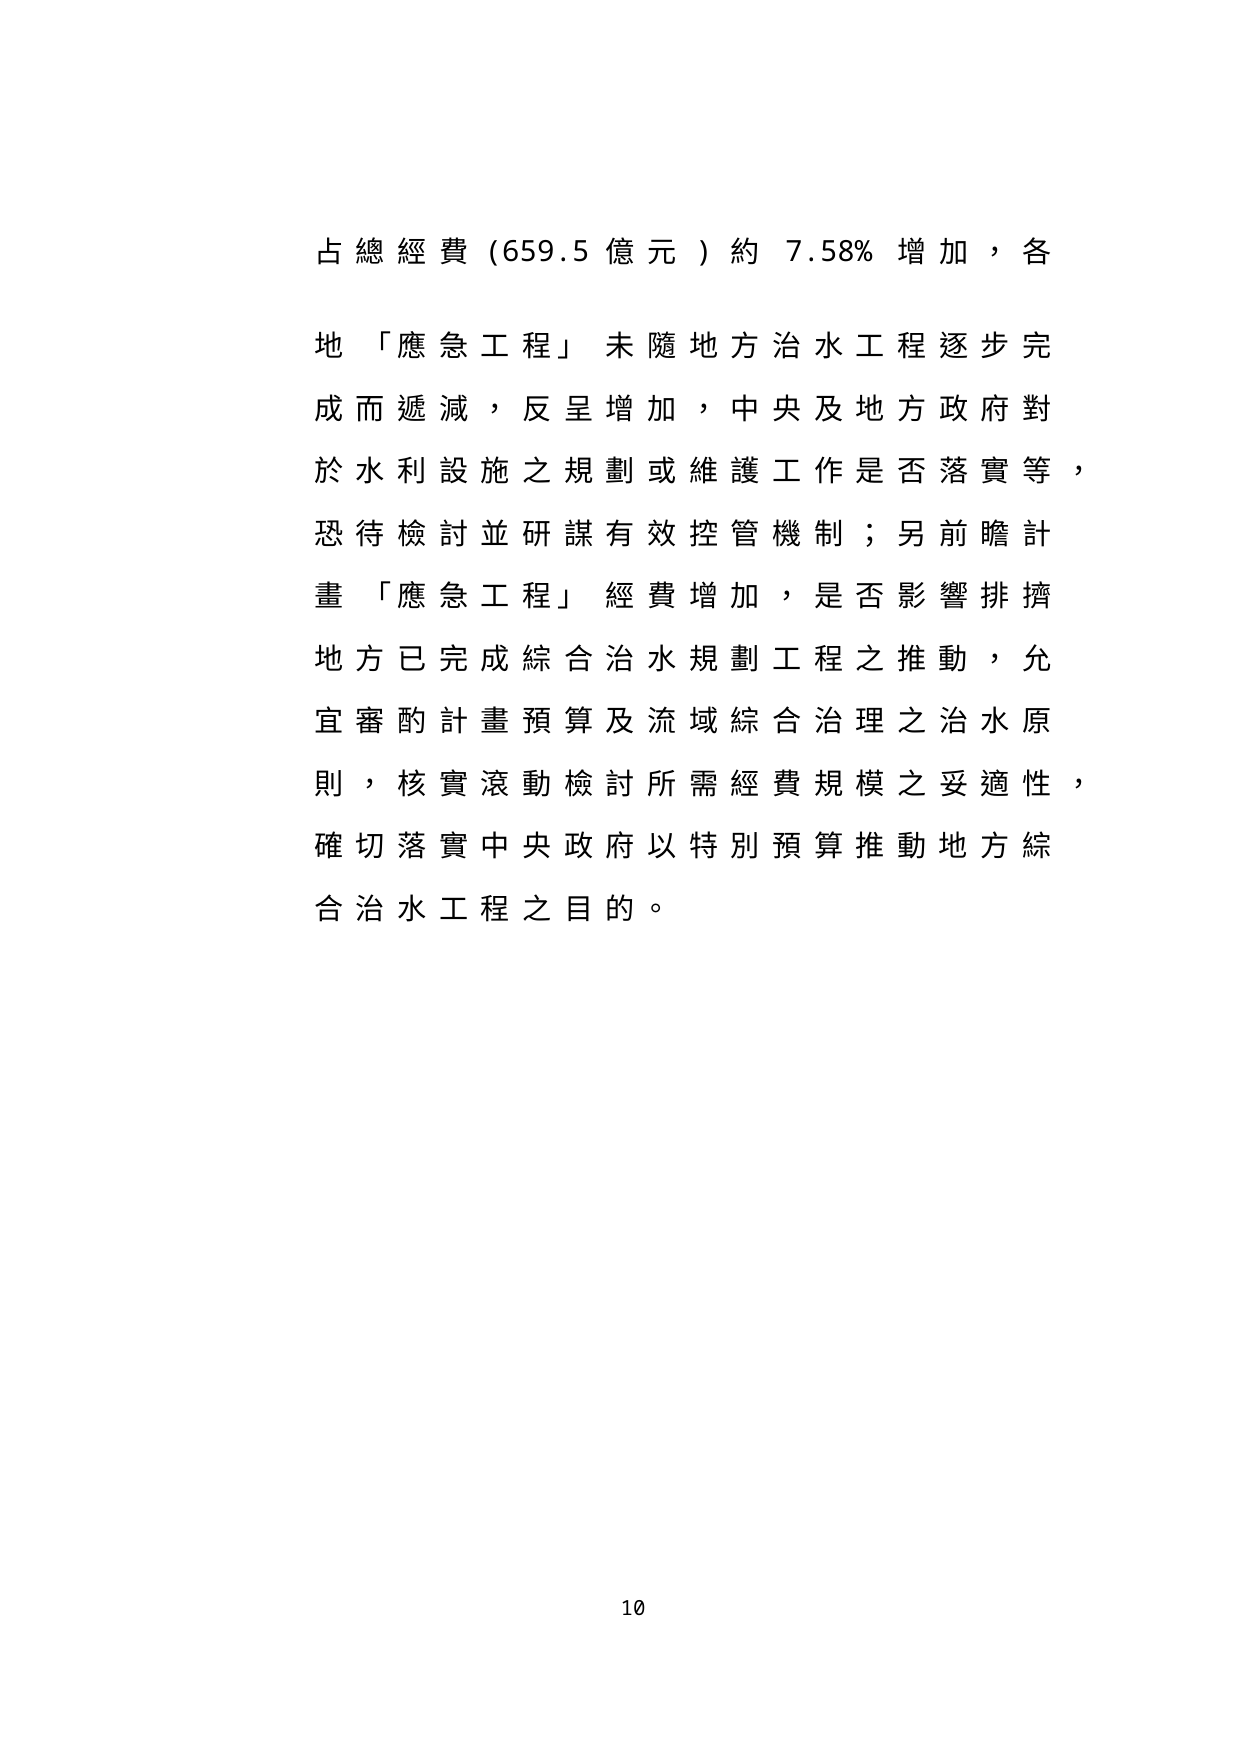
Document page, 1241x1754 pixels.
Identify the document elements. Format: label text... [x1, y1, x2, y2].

text 3.爰此，水利署於8年期前瞻計畫預計「應急工程」60億元、占計畫總經費(720億元)8.33%，相較流綜計畫所編50億元、占總經費(659.5億元)約7.58%增加，各地「應急工程」未隨地方治水工程逐步完成而遞減，反呈增加，中央及地方政府對於水利設施之規劃或維護工作是否落實等，恐待檢討並研謀有效控管機制；另前瞻計畫「應急工程」經費增加，是否影響排擠地方已完成綜合治水規劃工程之推動，允宜審酌計畫預算及流域綜合治理之治水原則，核實滾動檢討所需經費規模之妥適性，確切落實中央政府以特別預算推動地方綜合治水工程之目的。 [271, 177, 1058, 927]
